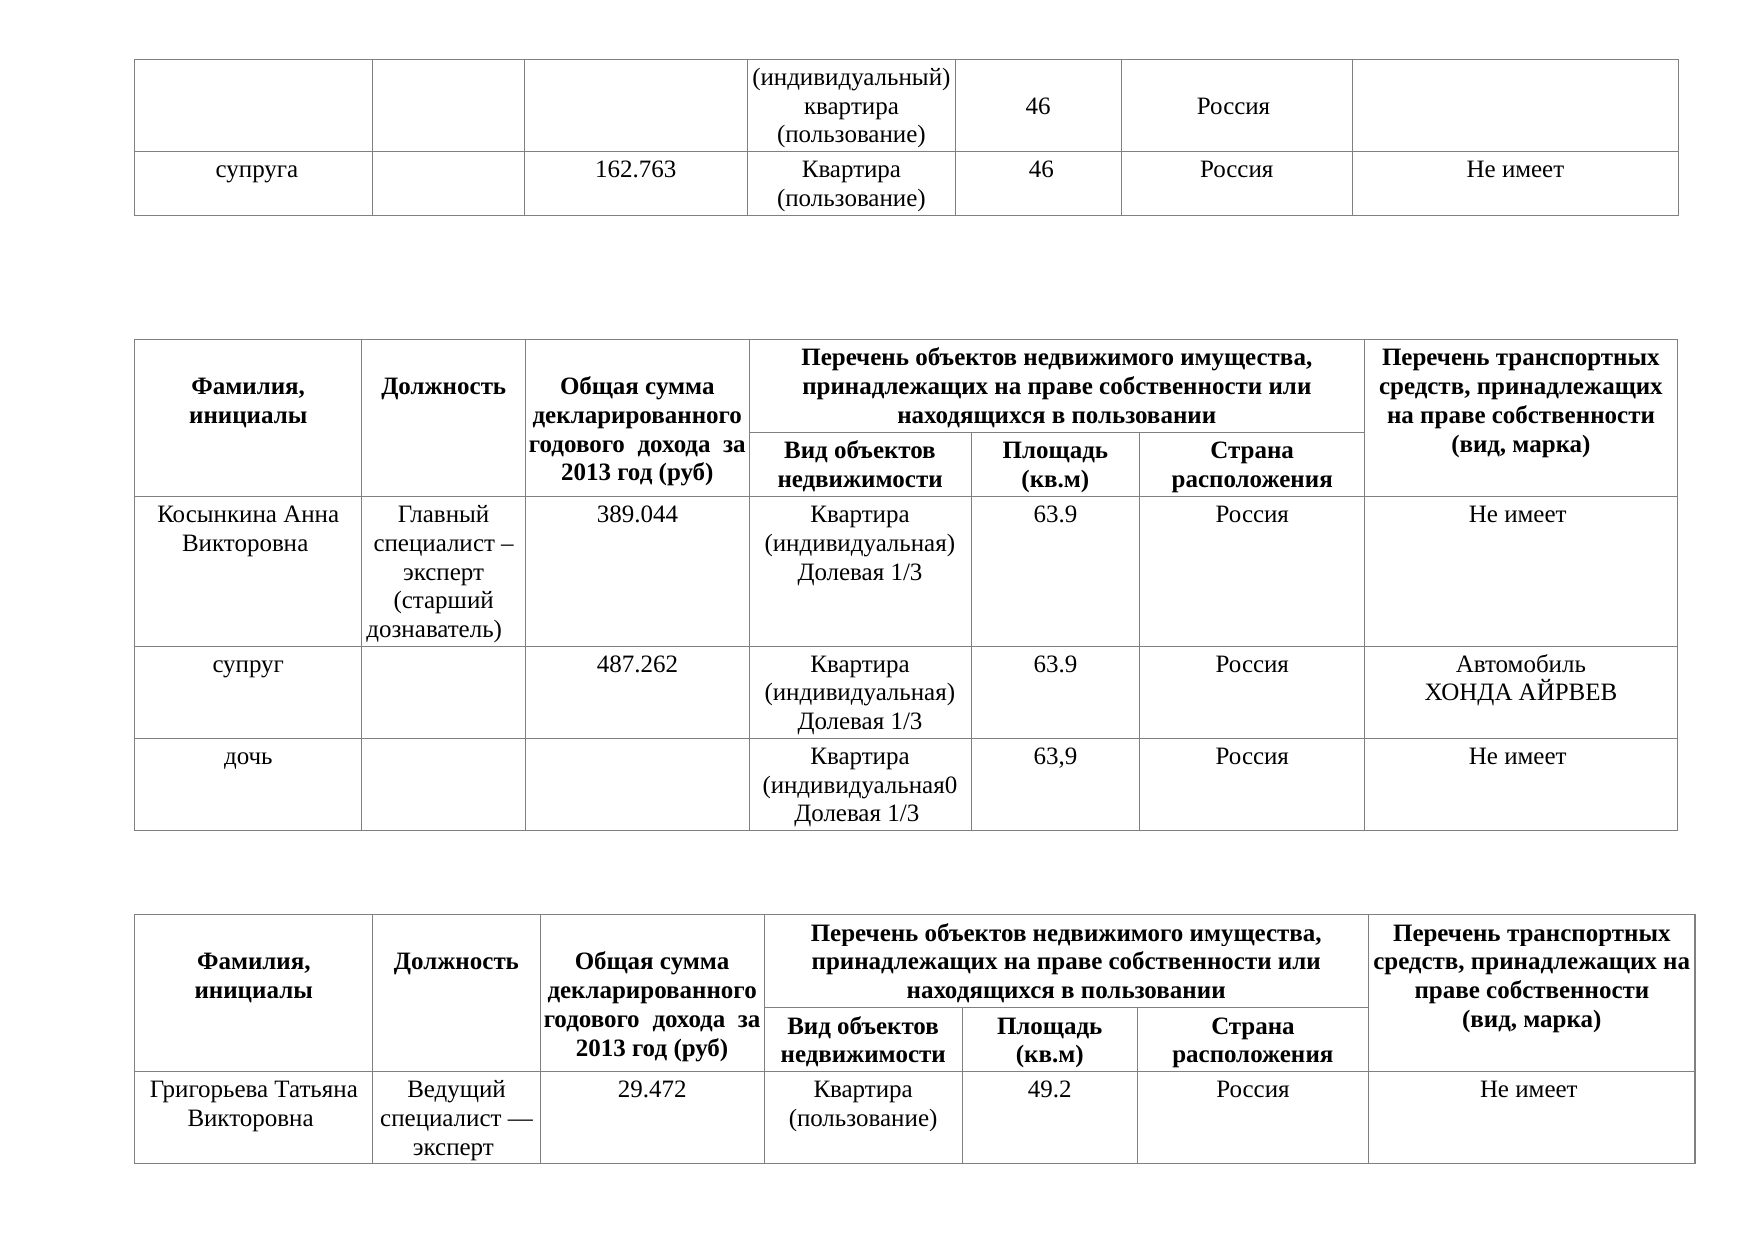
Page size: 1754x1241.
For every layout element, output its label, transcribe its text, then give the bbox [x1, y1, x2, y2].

table_cell 46 [956, 152, 1121, 215]
table_cell Россия [1140, 739, 1364, 830]
table_cell супруг [135, 647, 361, 738]
table_cell 29.472 [541, 1072, 764, 1163]
table_cell Россия [1122, 152, 1352, 215]
table_cell Квартира (индивидуальная) Долевая 1/3 [750, 647, 971, 738]
table_cell Россия [1122, 60, 1352, 151]
table_cell Россия [1140, 497, 1364, 646]
table_cell дочь [135, 739, 361, 830]
table_cell Россия [1138, 1072, 1368, 1163]
table_cell Страна расположения [1138, 1008, 1368, 1071]
table_cell [362, 647, 525, 738]
table_cell супруга [135, 152, 372, 215]
table_header Общая сумма декларированного годового дохода за 2013 год (руб) [526, 340, 749, 496]
table_cell 63,9 [972, 647, 1139, 738]
table_cell Квартира (индивидуальная0 Долевая 1/3 [750, 739, 971, 830]
table_cell Автомобиль ХОНДА АЙРВЕВ [1365, 647, 1677, 738]
table_cell [526, 739, 749, 830]
table_cell Не имеет [1369, 1072, 1694, 1163]
table_cell Главный специалист – эксперт (старший дознаватель) [362, 497, 525, 646]
table_header Перечень транспортных средств, принадлежащих на праве собственности (вид, марка) [1365, 340, 1677, 496]
table_cell Григорьева Татьяна Викторовна [135, 1072, 372, 1163]
table_header Перечень объектов недвижимого имущества, принадлежащих на праве собственности или находящихся в пользовании [750, 340, 1364, 432]
table_cell 162.763 [525, 152, 747, 215]
table_cell [362, 739, 525, 830]
table_cell Не имеет [1353, 152, 1678, 215]
table_header Перечень транспортных средств, принадлежащих на праве собственности (вид, марка) [1369, 915, 1694, 1071]
table_cell 63,9 [972, 739, 1139, 830]
table_header Общая сумма декларированного годового дохода за 2013 год (руб) [541, 915, 764, 1071]
table_cell Площадь (кв.м) [963, 1008, 1137, 1071]
table_header Должность [373, 915, 540, 1071]
table_header Фамилия, инициалы [135, 340, 361, 496]
table_cell Площадь (кв.м) [972, 433, 1139, 496]
table_cell (индивидуальный) квартира (пользование) [748, 60, 955, 151]
table_cell Косынкина Анна Викторовна [135, 497, 361, 646]
table_cell 389.044 [526, 497, 749, 646]
table_header Должность [362, 340, 525, 496]
table_cell [1353, 60, 1678, 151]
table_cell Не имеет [1365, 497, 1677, 646]
table_cell [525, 60, 747, 151]
table_cell 63,9 [972, 497, 1139, 646]
table_cell Квартира (пользование) [748, 152, 955, 215]
table_cell Вид объектов недвижимости [765, 1008, 962, 1071]
table_header Перечень объектов недвижимого имущества, принадлежащих на праве собственности или находящихся в пользовании [765, 915, 1368, 1007]
table_cell Ведущий специалист — эксперт [373, 1072, 540, 1163]
table_cell 46 [956, 60, 1121, 151]
table_header Фамилия, инициалы [135, 915, 372, 1071]
table_cell Страна расположения [1140, 433, 1364, 496]
table_cell [373, 152, 524, 215]
table_cell [135, 60, 372, 151]
table_cell Россия [1140, 647, 1364, 738]
table_cell [373, 60, 524, 151]
table_cell 487.262 [526, 647, 749, 738]
table_cell Квартира (индивидуальная) Долевая 1/3 [750, 497, 971, 646]
table_cell Не имеет [1365, 739, 1677, 830]
table_cell 49,2 [963, 1072, 1137, 1163]
table_cell Квартира (пользование) [765, 1072, 962, 1163]
table_cell Вид объектов недвижимости [750, 433, 971, 496]
